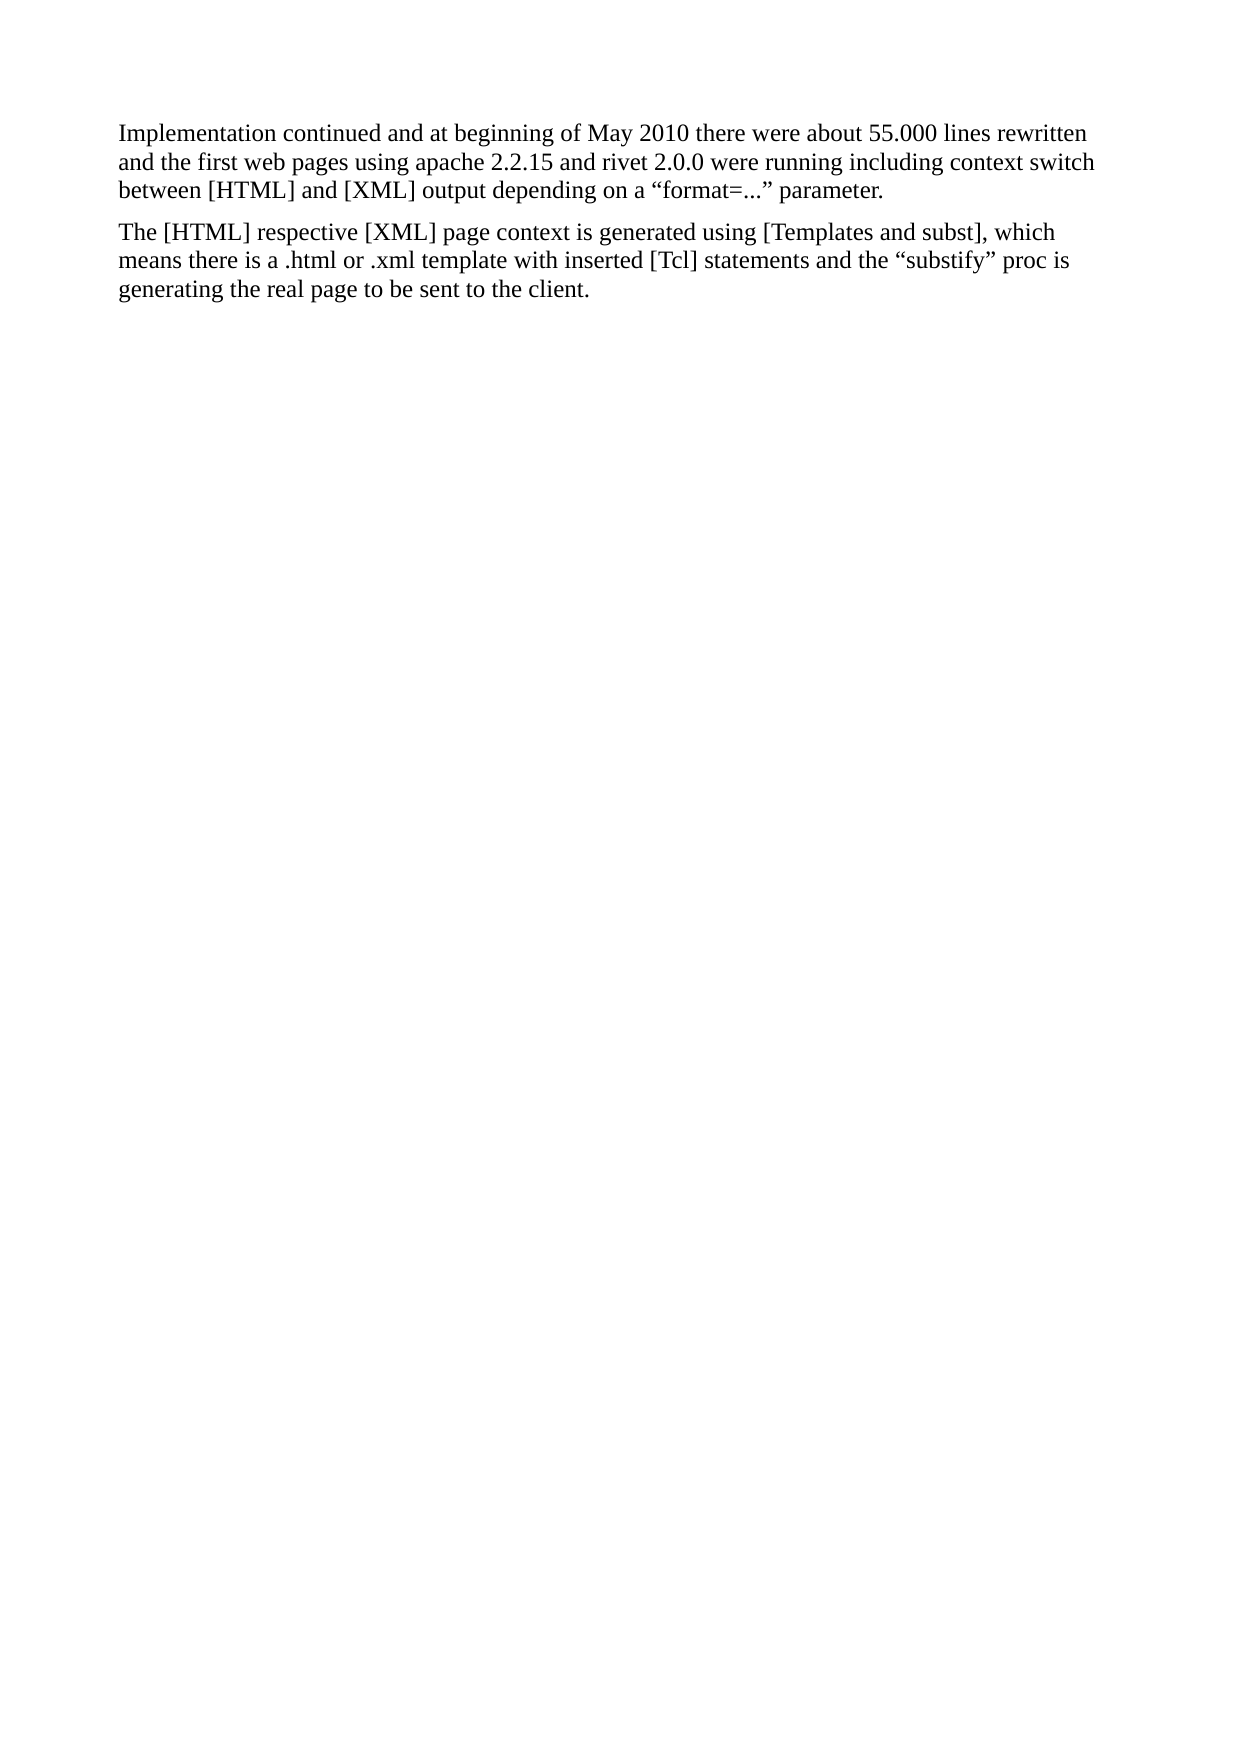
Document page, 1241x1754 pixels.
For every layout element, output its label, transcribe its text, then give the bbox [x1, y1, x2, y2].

text Implementation continued and at beginning of May 2010 there were about 55.000 lines rewritten and the first web pages using apache 2.2.15 and rivet 2.0.0 were running including context switch between [HTML] and [XML] output depending on a “format=...” parameter. [118, 118, 1122, 204]
text The [HTML] respective [XML] page context is generated using [Templates and subst], which means there is a .html or .xml template with inserted [Tcl] statements and the “substify” proc is generating the real page to be sent to the client. [118, 217, 1122, 303]
